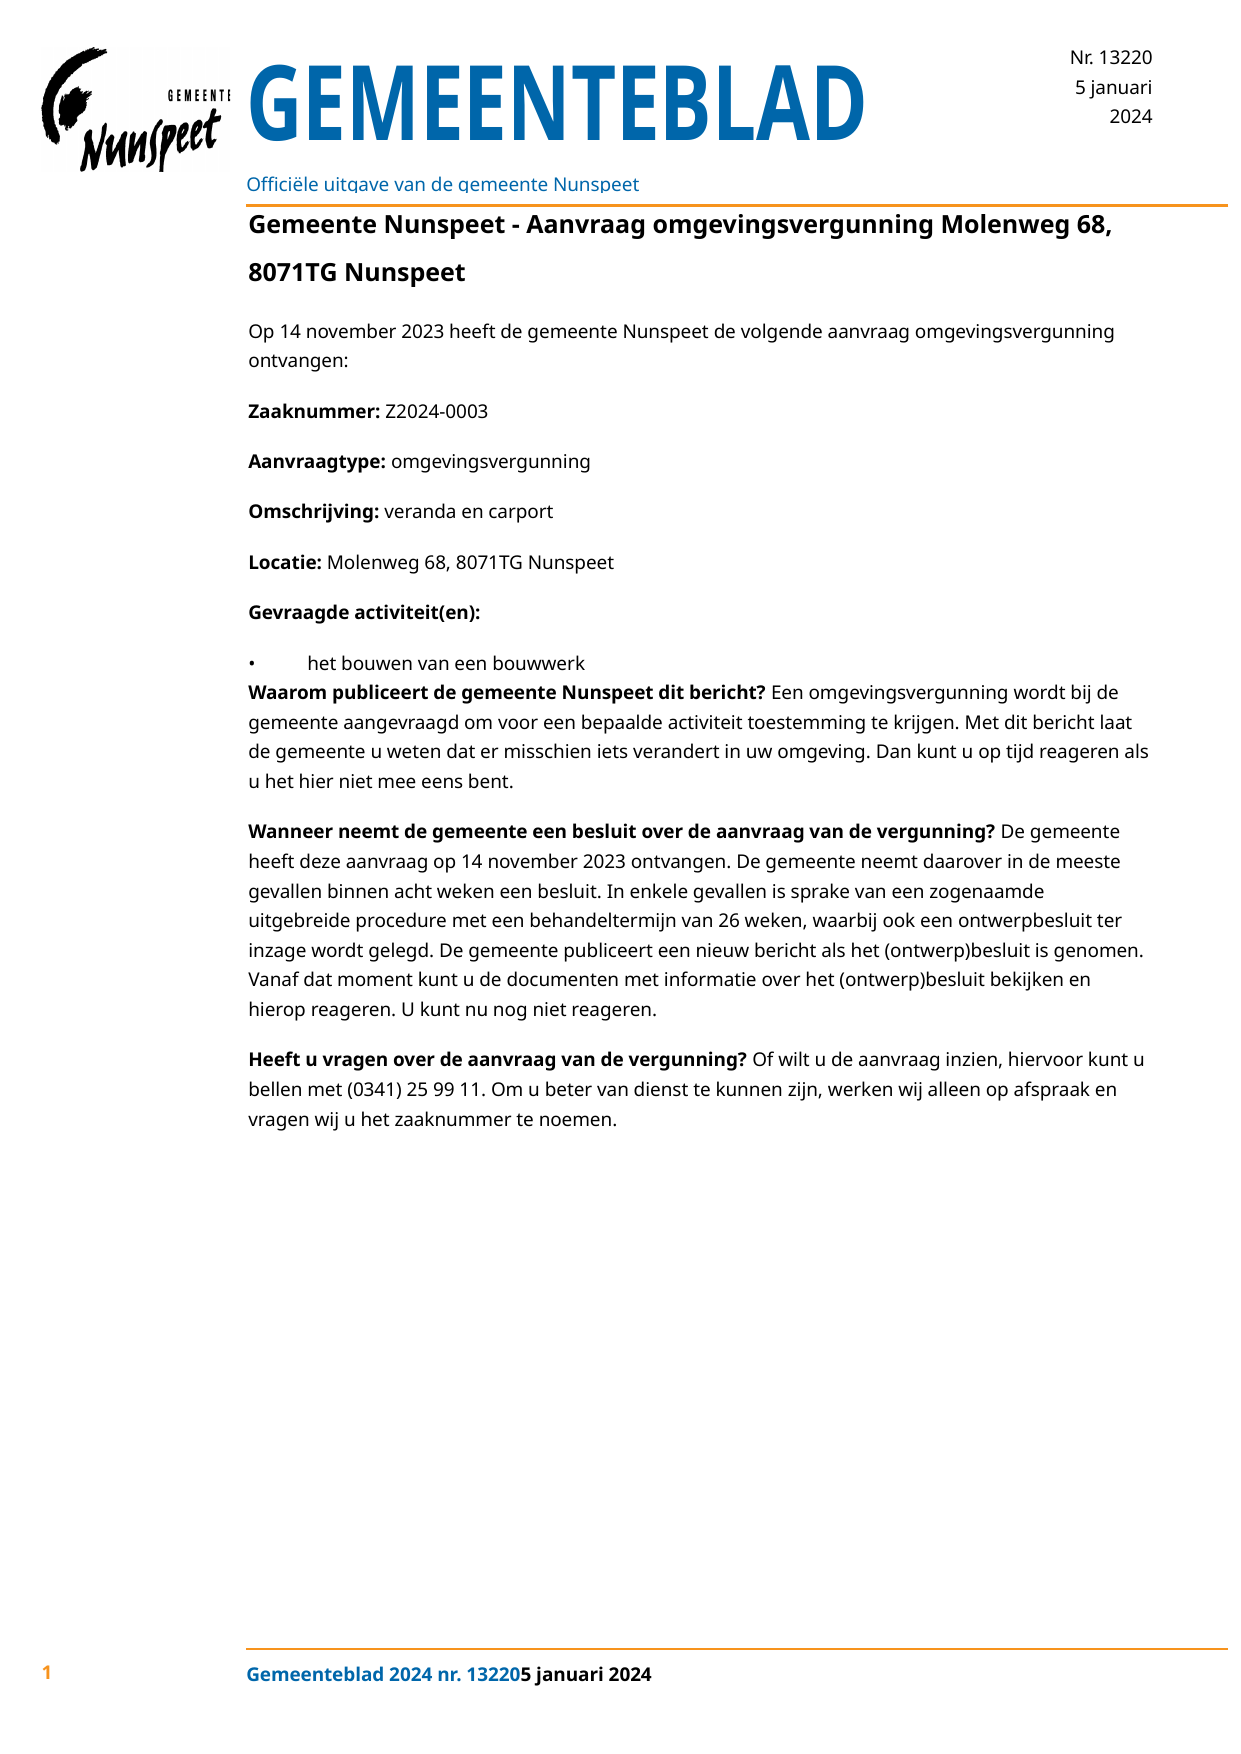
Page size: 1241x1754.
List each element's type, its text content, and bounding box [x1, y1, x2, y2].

text Wanneer neemt de gemeente een besluit over de aanvraag van de vergunning? De gemeente heeft deze aanvraag op 14 november 2023 ontvangen. De gemeente neemt daarover in de meeste gevallen binnen acht weken een besluit. In enkele gevallen is sprake van een zogenaamde uitgebreide procedure met een behandeltermijn van 26 weken, waarbij ook een ontwerpbesluit ter inzage wordt gelegd. De gemeente publiceert een nieuw bericht als het (ontwerp)besluit is genomen. Vanaf dat moment kunt u de documenten met informatie over het (ontwerp)besluit bekijken en hierop reageren. U kunt nu nog niet reageren. [248, 819, 1152, 1022]
picture [41, 47, 231, 172]
text Op 14 november 2023 heeft de gemeente Nunspeet de volgende aanvraag omgevingsvergunning ontvangen: [248, 318, 1152, 373]
text Aanvraagtype: omgevingsvergunning [248, 448, 1152, 474]
text Zaaknummer: Z2024-0003 [248, 398, 1152, 424]
text Omschrijving: veranda en carport [248, 499, 1152, 524]
text Locatie: Molenweg 68, 8071TG Nunspeet [248, 549, 1152, 575]
text Gemeente Nunspeet - Aanvraag omgevingsvergunning Molenweg 68, 8071TG Nunspeet [248, 207, 1152, 288]
text Heeft u vragen over de aanvraag van de vergunning? Of wilt u de aanvraag inzien, hiervoor kunt u bellen met (0341) 25 99 11. Om u beter van dienst te kunnen zijn, werken wij alleen op afspraak en vragen wij u het zaaknummer te noemen. [248, 1047, 1152, 1132]
text Gevraagde activiteit(en): [248, 599, 1152, 625]
list het bouwen van een bouwwerk [248, 650, 1152, 676]
text Waarom publiceert de gemeente Nunspeet dit bericht? Een omgevingsvergunning wordt bij de gemeente aangevraagd om voor een bepaalde activiteit toestemming te krijgen. Met dit bericht laat de gemeente u weten dat er misschien iets verandert in uw omgeving. Dan kunt u op tijd reageren als u het hier niet mee eens bent. [248, 679, 1152, 794]
